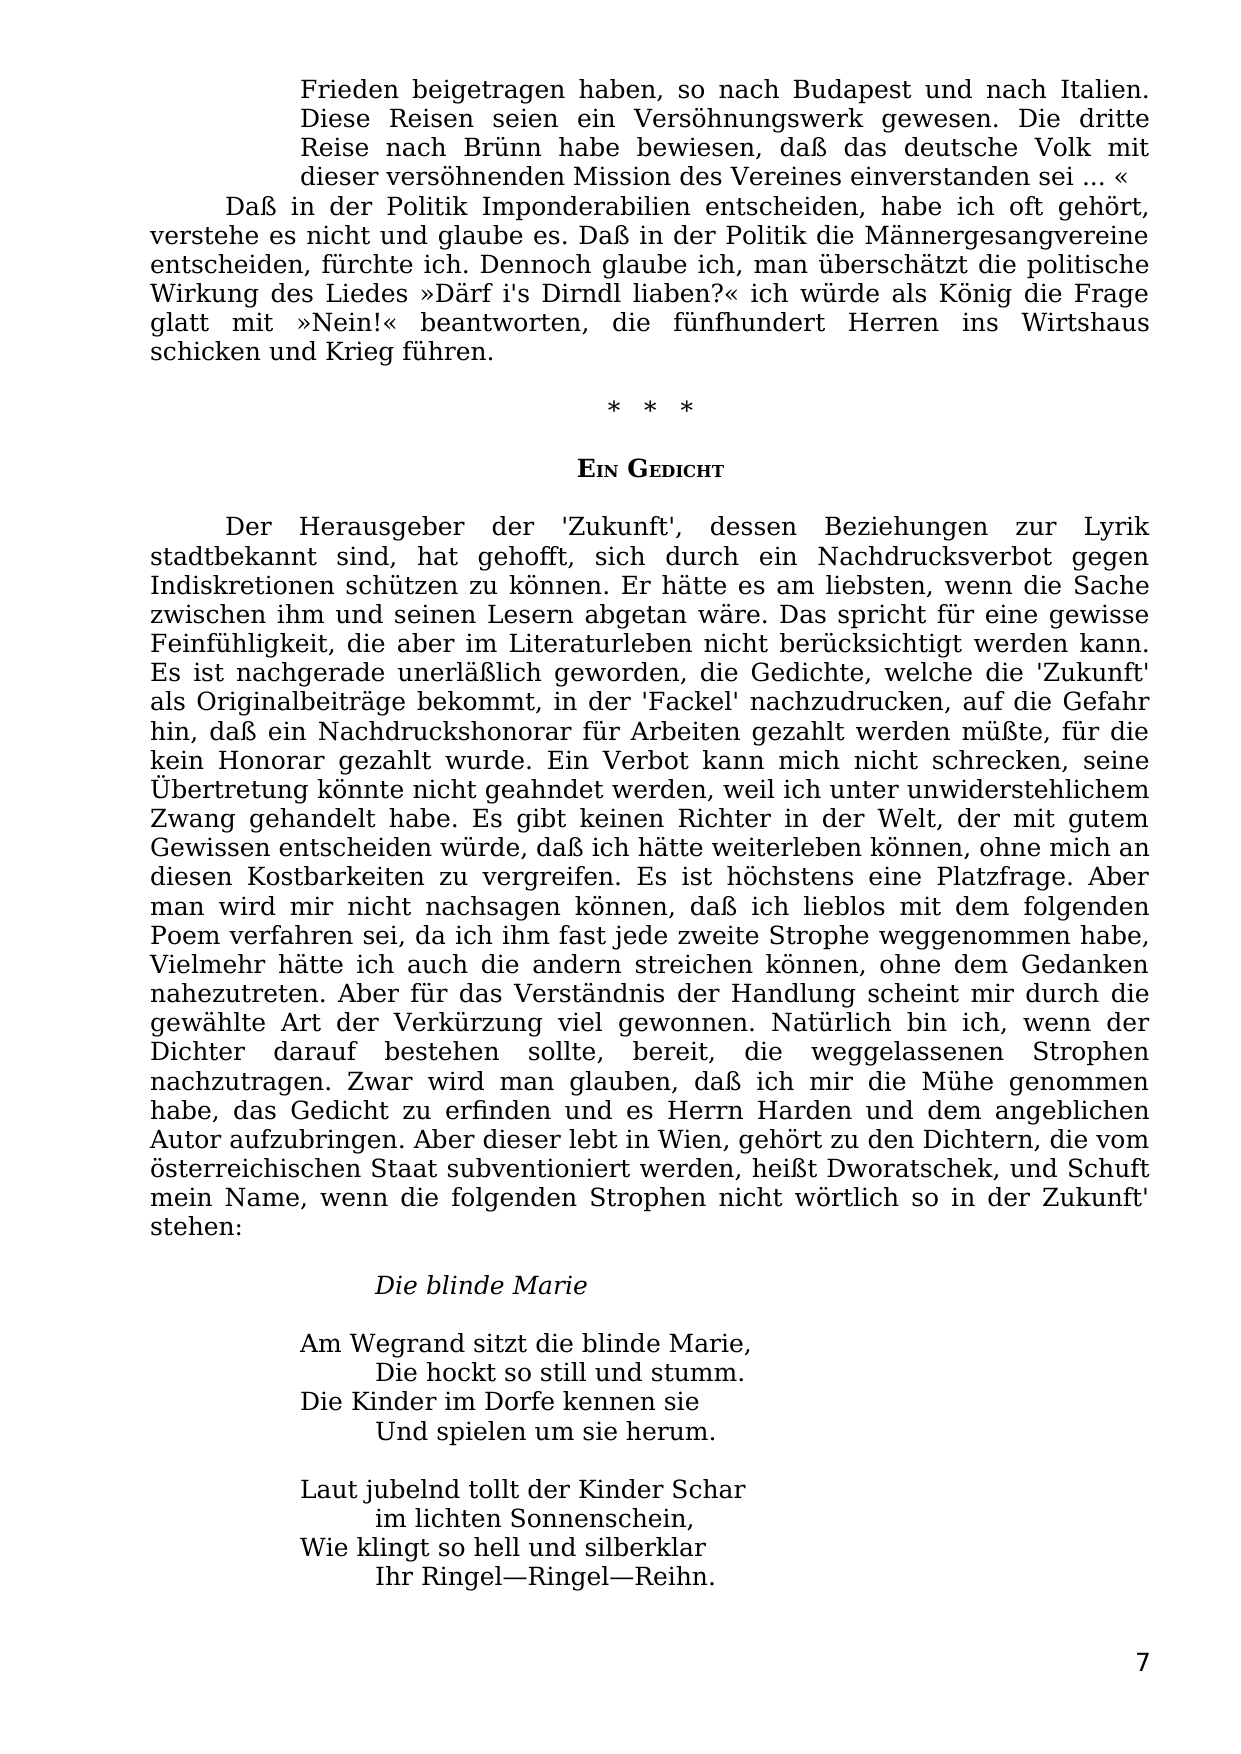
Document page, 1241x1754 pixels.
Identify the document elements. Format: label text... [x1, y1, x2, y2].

text Laut jubelnd tollt der Kinder Schar [300, 1475, 1151, 1504]
text Wie klingt so hell und silberklar [300, 1533, 1151, 1562]
text Die Kinder im Dorfe kennen sie [300, 1387, 1151, 1417]
text Die blinde Marie [150, 1271, 1151, 1300]
text Ihr Ringel—Ringel—Reihn. [300, 1562, 1151, 1592]
text Ein Gedicht [150, 425, 1151, 483]
text Der Herausgeber der 'Zukunft', dessen Beziehungen zur Lyrik stadtbekannt sind, hat gehofft, sich durch ein Nachdrucksverbot gegen Indiskretionen schützen zu können. Er hätte es am liebsten, wenn die Sache zwischen ihm und seinen Lesern abgetan wäre. Das spricht für eine gewisse Feinfühligkeit, die aber im Literaturleben nicht berücksichtigt werden kann. Es ist nachgerade unerläßlich geworden, die Gedichte, welche die 'Zukunft' als Originalbeiträge bekommt, in der 'Fackel' nachzudrucken, auf die Gefahr hin, daß ein Nachdruckshonorar für Arbeiten gezahlt werden müßte, für die kein Honorar gezahlt wurde. Ein Verbot kann mich nicht schrecken, seine Übertretung könnte nicht geahndet werden, weil ich unter unwiderstehlichem Zwang gehandelt habe. Es gibt keinen Richter in der Welt, der mit gutem Gewissen entscheiden würde, daß ich hätte weiterleben können, ohne mich an diesen Kostbarkeiten zu vergreifen. Es ist höchstens eine Platzfrage. Aber man wird mir nicht nachsagen können, daß ich lieblos mit dem folgenden Poem verfahren sei, da ich ihm fast jede zweite Strophe weggenommen habe, Vielmehr hätte ich auch die andern streichen können, ohne dem Gedanken nahezutreten. Aber für das Verständnis der Handlung scheint mir durch die gewählte Art der Verkürzung viel gewonnen. Natürlich bin ich, wenn der Dichter darauf bestehen sollte, bereit, die weggelassenen Strophen nachzutragen. Zwar wird man glauben, daß ich mir die Mühe genommen habe, das Gedicht zu erfinden und es Herrn Harden und dem angeblichen Autor aufzubringen. Aber dieser lebt in Wien, gehört zu den Dichtern, die vom österreichischen Staat subventioniert werden, heißt Dworatschek, und Schuft mein Name, wenn die folgenden Strophen nicht wörtlich so in der Zukunft' stehen: [150, 512, 1151, 1242]
text * * * [150, 396, 1151, 425]
text Und spielen um sie herum. [300, 1417, 1151, 1446]
text Frieden beigetragen haben, so nach Budapest und nach Italien. Diese Reisen seien ein Versöhnungswerk gewesen. Die dritte Reise nach Brünn habe bewiesen, daß das deutsche Volk mit dieser versöhnenden Mission des Vereines einverstanden sei ... « [300, 75, 1151, 192]
text im lichten Sonnenschein, [300, 1504, 1151, 1533]
text Die hockt so still und stumm. [300, 1358, 1151, 1387]
text Daß in der Politik Imponderabilien entscheiden, habe ich oft gehört, verstehe es nicht und glaube es. Daß in der Politik die Männergesangvereine entscheiden, fürchte ich. Dennoch glaube ich, man überschätzt die politische Wirkung des Liedes »Därf i's Dirndl liaben?« ich würde als König die Frage glatt mit »Nein!« beantworten, die fünfhundert Herren ins Wirtshaus schicken und Krieg führen. [150, 192, 1151, 367]
text Am Wegrand sitzt die blinde Marie, [300, 1329, 1151, 1358]
